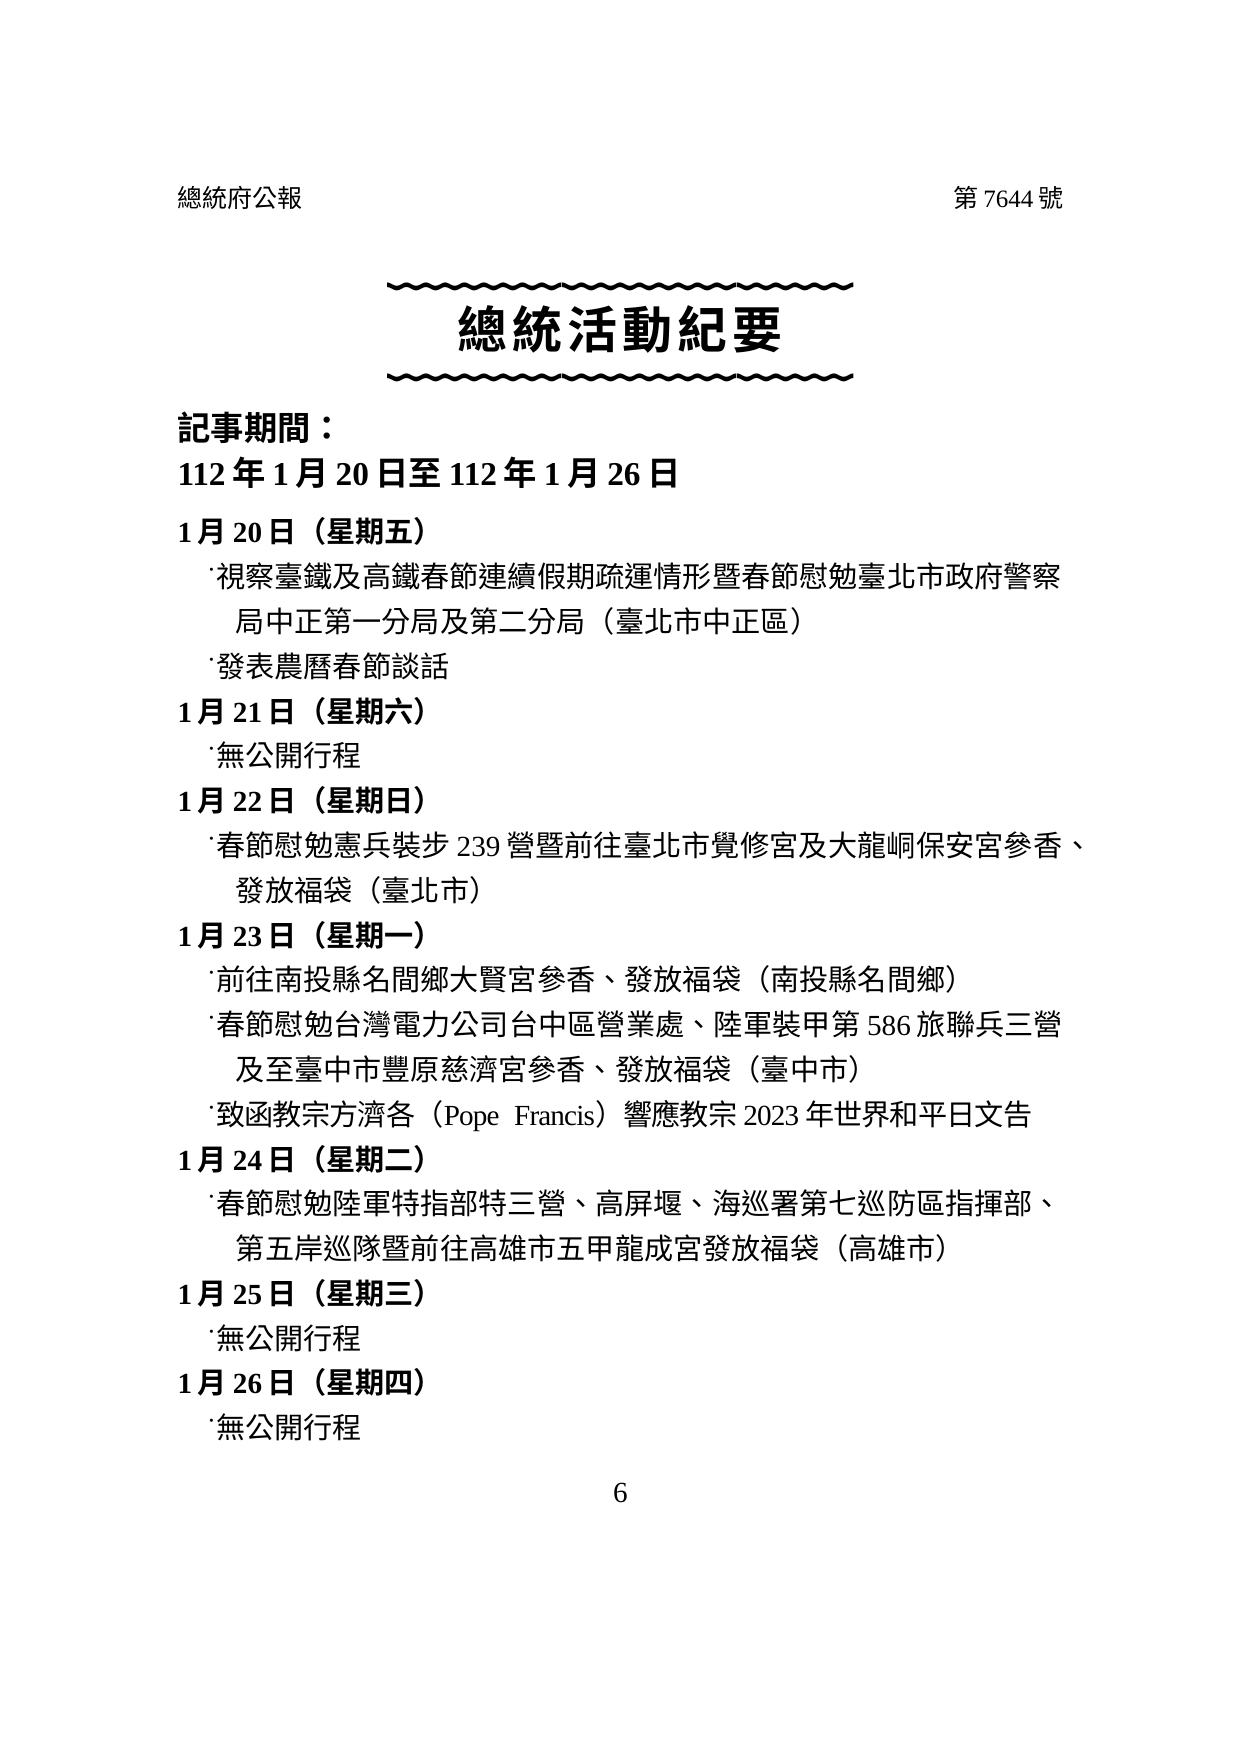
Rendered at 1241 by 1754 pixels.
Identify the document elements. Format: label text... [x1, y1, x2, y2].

text ˙春節慰勉台灣電力公司台中區營業處、陸軍裝甲第586旅聯兵三營及至臺中市豐原慈濟宮參香、發放福袋（臺中市） [206, 1000, 1063, 1089]
text ˙致函教宗方濟各（Pope Francis）響應教宗2023年世界和平日文告 [206, 1089, 1063, 1134]
text ˙前往南投縣名間鄉大賢宮參香、發放福袋（南投縣名間鄉） [206, 955, 1063, 1000]
text 1月24日（星期二） [177, 1134, 1063, 1179]
text 總統活動紀要 [177, 291, 1063, 363]
text ˙無公開行程 [206, 1313, 1063, 1358]
text ˙春節慰勉憲兵裝步239營暨前往臺北市覺修宮及大龍峒保安宮參香、發放福袋（臺北市） [206, 821, 1063, 910]
text 1月26日（星期四） [177, 1358, 1063, 1403]
text 1月22日（星期日） [177, 776, 1063, 821]
text 112年1月20日至112年1月26日 [177, 450, 1063, 494]
text ﹏﹏﹏﹏﹏﹏﹏﹏ [177, 266, 1063, 291]
text ˙無公開行程 [206, 1403, 1063, 1448]
text ˙無公開行程 [206, 731, 1063, 776]
text 1月21日（星期六） [177, 686, 1063, 731]
text 記事期間： [177, 405, 1063, 450]
text ˙春節慰勉陸軍特指部特三營、高屏堰、海巡署第七巡防區指揮部、第五岸巡隊暨前往高雄市五甲龍成宮發放福袋（高雄市） [206, 1179, 1063, 1268]
text ﹏﹏﹏﹏﹏﹏﹏﹏ [177, 363, 1063, 380]
text ˙發表農曆春節談話 [206, 641, 1063, 686]
text ˙視察臺鐵及高鐵春節連續假期疏運情形暨春節慰勉臺北市政府警察局中正第一分局及第二分局（臺北市中正區） [206, 552, 1063, 641]
text 1月20日（星期五） [177, 507, 1063, 552]
text 1月23日（星期一） [177, 910, 1063, 955]
text 1月25日（星期三） [177, 1268, 1063, 1313]
